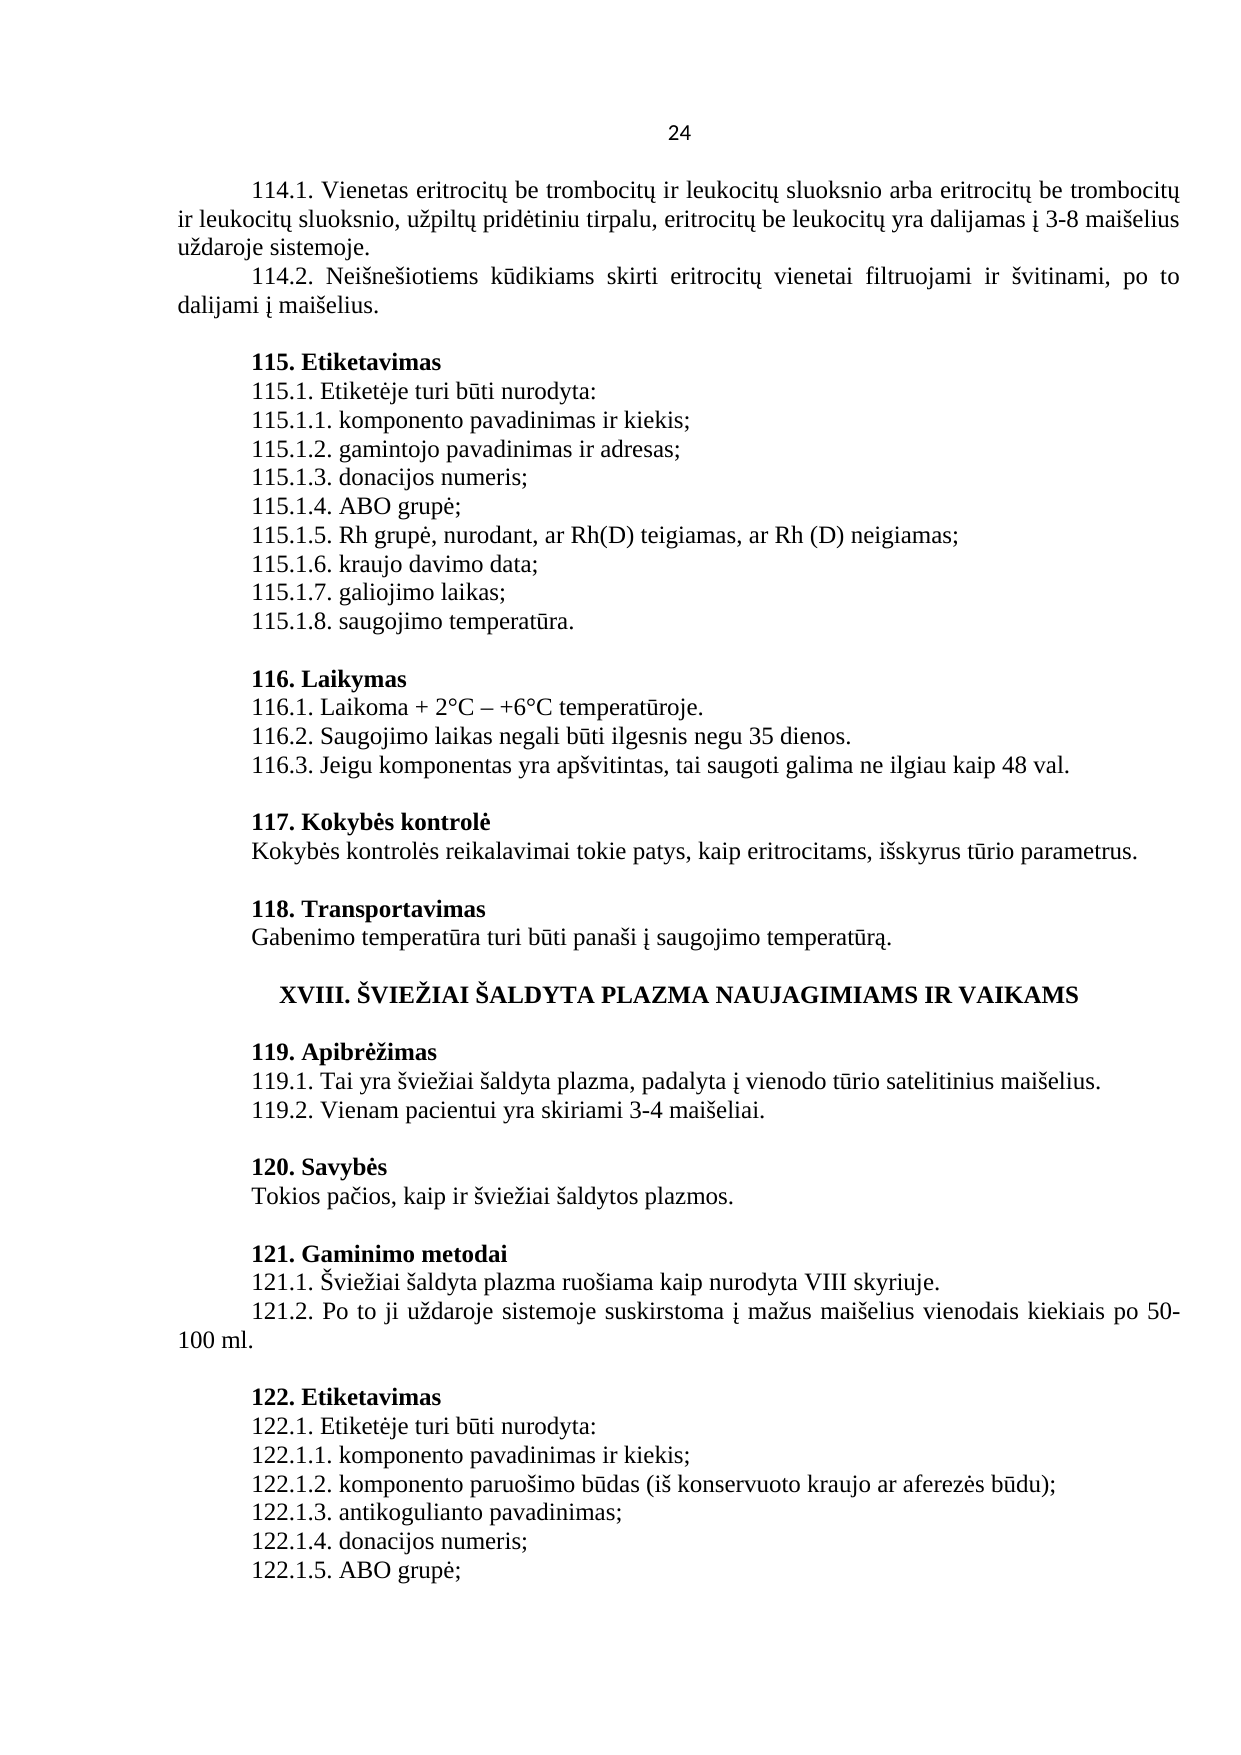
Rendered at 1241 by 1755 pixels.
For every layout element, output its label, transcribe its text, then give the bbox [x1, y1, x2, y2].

text 115.1.6. kraujo davimo data; [177, 549, 1181, 577]
text XVIII. ŠVIEŽIAI ŠALDYTA PLAZMA NAUJAGIMIAMS IR VAIKAMS [177, 980, 1181, 1009]
text 122.1. Etiketėje turi būti nurodyta: [177, 1411, 1181, 1440]
text 122.1.2. komponento paruošimo būdas (iš konservuoto kraujo ar aferezės būdu); [177, 1469, 1181, 1497]
text 115.1.7. galiojimo laikas; [177, 577, 1181, 606]
text 115.1.4. ABO grupė; [177, 491, 1181, 520]
text 115.1.8. saugojimo temperatūra. [177, 606, 1181, 635]
text 121.1. Šviežiai šaldyta plazma ruošiama kaip nurodyta VIII skyriuje. [177, 1267, 1181, 1296]
text 115.1.2. gamintojo pavadinimas ir adresas; [177, 434, 1181, 462]
text 115.1.1. komponento pavadinimas ir kiekis; [177, 405, 1181, 434]
text 122.1.3. antikogulianto pavadinimas; [177, 1497, 1181, 1526]
text 116. Laikymas [177, 664, 1181, 692]
text 121. Gaminimo metodai [177, 1239, 1181, 1267]
text 122.1.1. komponento pavadinimas ir kiekis; [177, 1440, 1181, 1469]
text 119.2. Vienam pacientui yra skiriami 3-4 maišeliai. [177, 1095, 1181, 1124]
text 121.2. Po to ji uždaroje sistemoje suskirstoma į mažus maišelius vienodais kiekiais po 50-100 ml. [177, 1296, 1181, 1354]
text 116.2. Saugojimo laikas negali būti ilgesnis negu 35 dienos. [177, 721, 1181, 750]
text 119. Apibrėžimas [177, 1037, 1181, 1066]
text 120. Savybės [177, 1152, 1181, 1181]
text Gabenimo temperatūra turi būti panaši į saugojimo temperatūrą. [177, 922, 1181, 951]
text 119.1. Tai yra šviežiai šaldyta plazma, padalyta į vienodo tūrio satelitinius maišelius. [177, 1066, 1181, 1095]
text Kokybės kontrolės reikalavimai tokie patys, kaip eritrocitams, išskyrus tūrio parametrus. [177, 836, 1181, 865]
text 117. Kokybės kontrolė [177, 807, 1181, 836]
text 122.1.5. ABO grupė; [177, 1555, 1181, 1584]
text 116.3. Jeigu komponentas yra apšvitintas, tai saugoti galima ne ilgiau kaip 48 val. [177, 750, 1181, 779]
text 114.2. Neišnešiotiems kūdikiams skirti eritrocitų vienetai filtruojami ir švitinami, po to dalijami į maišelius. [177, 261, 1181, 319]
text 115.1.3. donacijos numeris; [177, 462, 1181, 491]
text 115.1.5. Rh grupė, nurodant, ar Rh(D) teigiamas, ar Rh (D) neigiamas; [177, 520, 1181, 549]
text 114.1. Vienetas eritrocitų be trombocitų ir leukocitų sluoksnio arba eritrocitų be trombocitų ir leukocitų sluoksnio, užpiltų pridėtiniu tirpalu, eritrocitų be leukocitų yra dalijamas į 3-8 maišelius uždaroje sistemoje. [177, 175, 1181, 261]
text 115.1. Etiketėje turi būti nurodyta: [177, 376, 1181, 405]
text 116.1. Laikoma + 2°C – +6°C temperatūroje. [177, 692, 1181, 721]
text 115. Etiketavimas [177, 347, 1181, 376]
text 122.1.4. donacijos numeris; [177, 1526, 1181, 1555]
text 118. Transportavimas [177, 894, 1181, 922]
text 122. Etiketavimas [177, 1382, 1181, 1411]
text Tokios pačios, kaip ir šviežiai šaldytos plazmos. [177, 1181, 1181, 1210]
